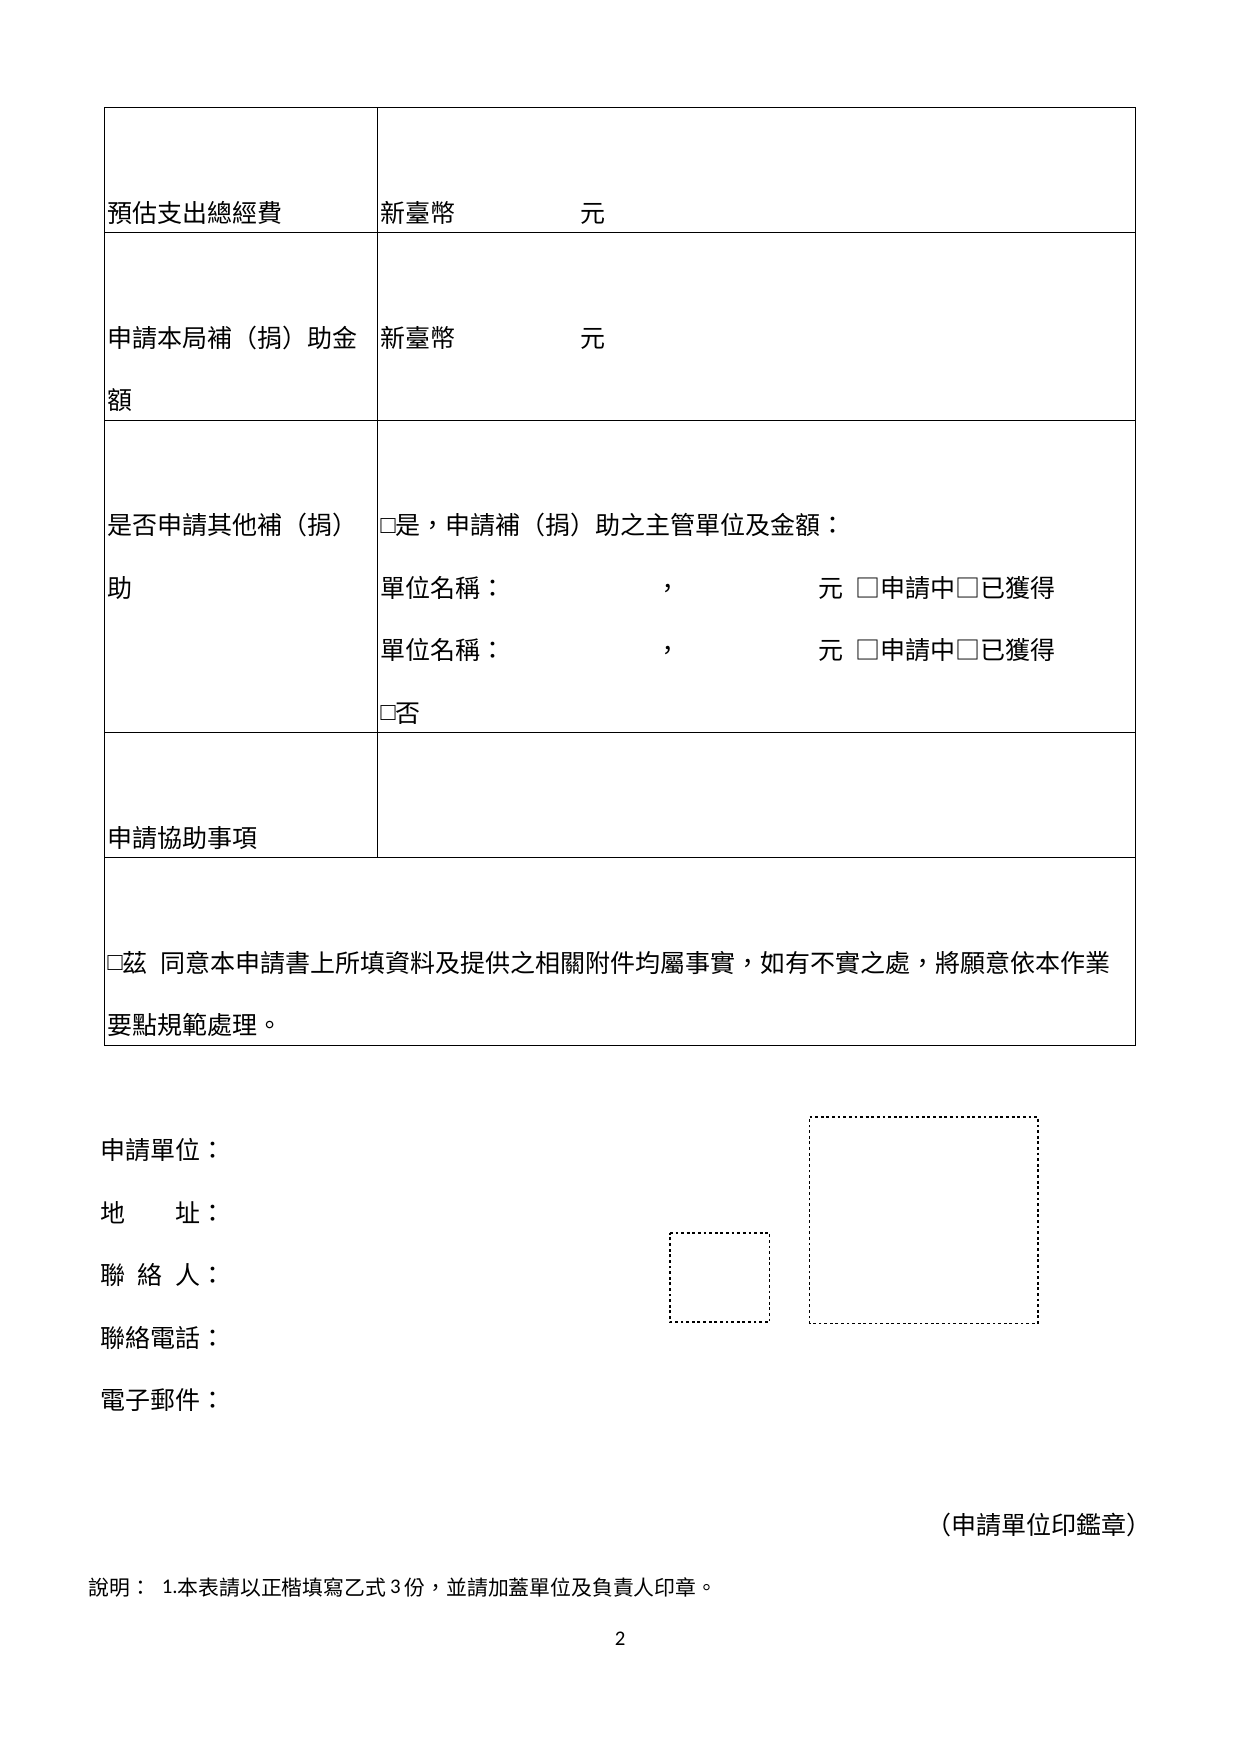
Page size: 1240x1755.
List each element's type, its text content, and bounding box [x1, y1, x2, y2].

table_cell 新臺幣 元 [378, 108, 1135, 232]
text 聯 絡 人： [89, 1232, 670, 1294]
text 聯絡電話： [89, 1294, 1151, 1357]
table_cell □是，申請補（捐）助之主管單位及金額： 單位名稱： ， 元 □申請中□已獲得 單位名稱： ， 元 □申請中□已獲得 □否 [378, 421, 1135, 732]
table_cell 申請協助事項 [105, 733, 377, 857]
table_cell 是否申請其他補（捐）助 [105, 421, 377, 732]
table_cell □茲 同意本申請書上所填資料及提供之相關附件均屬事實，如有不實之處，將願意依本作業要點規範處理。 [105, 858, 1135, 1044]
text [1038, 1232, 1151, 1294]
table_cell 預估支出總經費 [105, 108, 377, 232]
table_cell 申請本局補（捐）助金額 [105, 233, 377, 419]
text [768, 1232, 810, 1294]
text 申請單位： [89, 1107, 1151, 1169]
table_cell [378, 733, 1135, 857]
text [1038, 1169, 1151, 1232]
table_cell 新臺幣 元 [378, 233, 1135, 419]
text 地 址： [89, 1169, 810, 1232]
text 電子郵件： [89, 1357, 1151, 1419]
text 說明： 1.本表請以正楷填寫乙式3份，並請加蓋單位及負責人印章。 [89, 1544, 1151, 1607]
text （申請單位印鑑章） [89, 1482, 1151, 1544]
